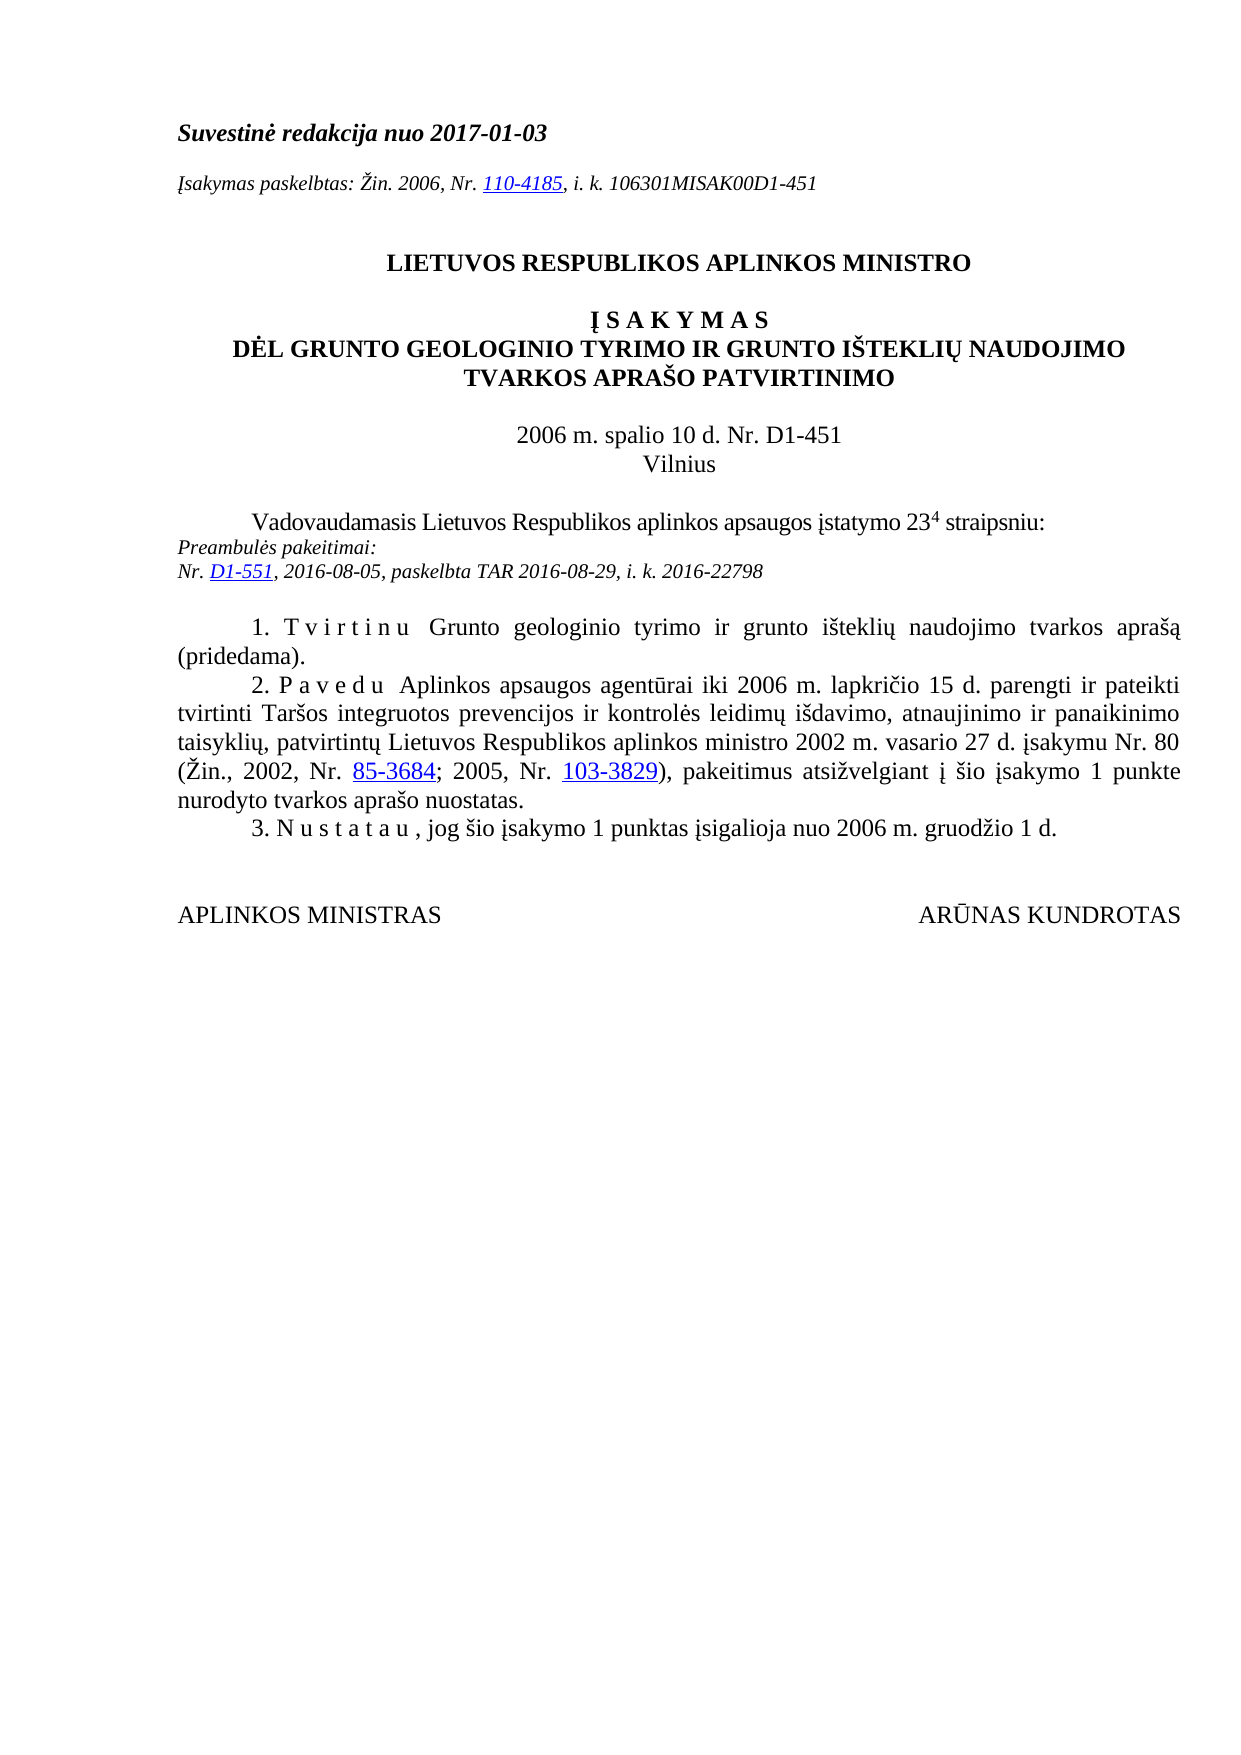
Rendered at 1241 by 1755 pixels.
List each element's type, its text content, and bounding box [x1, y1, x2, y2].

text Preambulės pakeitimai: [177, 535, 1181, 559]
text 1. Tvirtinu Grunto geologinio tyrimo ir grunto išteklių naudojimo tvarkos aprašą (pridedama). [177, 612, 1181, 670]
text Įsakymas paskelbtas: Žin. 2006, Nr. 110-4185, i. k. 106301MISAK00D1-451 [177, 171, 1181, 195]
text Vadovaudamasis Lietuvos Respublikos aplinkos apsaugos įstatymo 234 straipsniu: [177, 507, 1181, 535]
text Nr. D1-551, 2016-08-05, paskelbta TAR 2016-08-29, i. k. 2016-22798 [177, 559, 1181, 583]
text LIETUVOS RESPUBLIKOS APLINKOS MINISTRO [177, 248, 1181, 277]
text APLINKOS MINISTRAS ARŪNAS KUNDROTAS [177, 900, 1181, 928]
text 2006 m. spalio 10 d. Nr. D1-451 [177, 420, 1181, 449]
text DĖL GRUNTO GEOLOGINIO TYRIMO IR GRUNTO IŠTEKLIŲ NAUDOJIMO TVARKOS APRAŠO PATVIRTINIMO [177, 334, 1181, 392]
text Į S A K Y M A S [177, 305, 1181, 334]
text 3. Nustatau, jog šio įsakymo 1 punktas įsigalioja nuo 2006 m. gruodžio 1 d. [177, 813, 1181, 842]
text Suvestinė redakcija nuo 2017-01-03 [177, 118, 1181, 147]
text 2. Pavedu Aplinkos apsaugos agentūrai iki 2006 m. lapkričio 15 d. parengti ir pateikti tvirtinti Taršos integruotos prevencijos ir kontrolės leidimų išdavimo, atnaujinimo ir panaikinimo taisyklių, patvirtintų Lietuvos Respublikos aplinkos ministro 2002 m. vasario 27 d. įsakymu Nr. 80 (Žin., 2002, Nr. 85-3684; 2005, Nr. 103-3829), pakeitimus atsižvelgiant į šio įsakymo 1 punkte nurodyto tvarkos aprašo nuostatas. [177, 670, 1181, 813]
text Vilnius [177, 449, 1181, 478]
